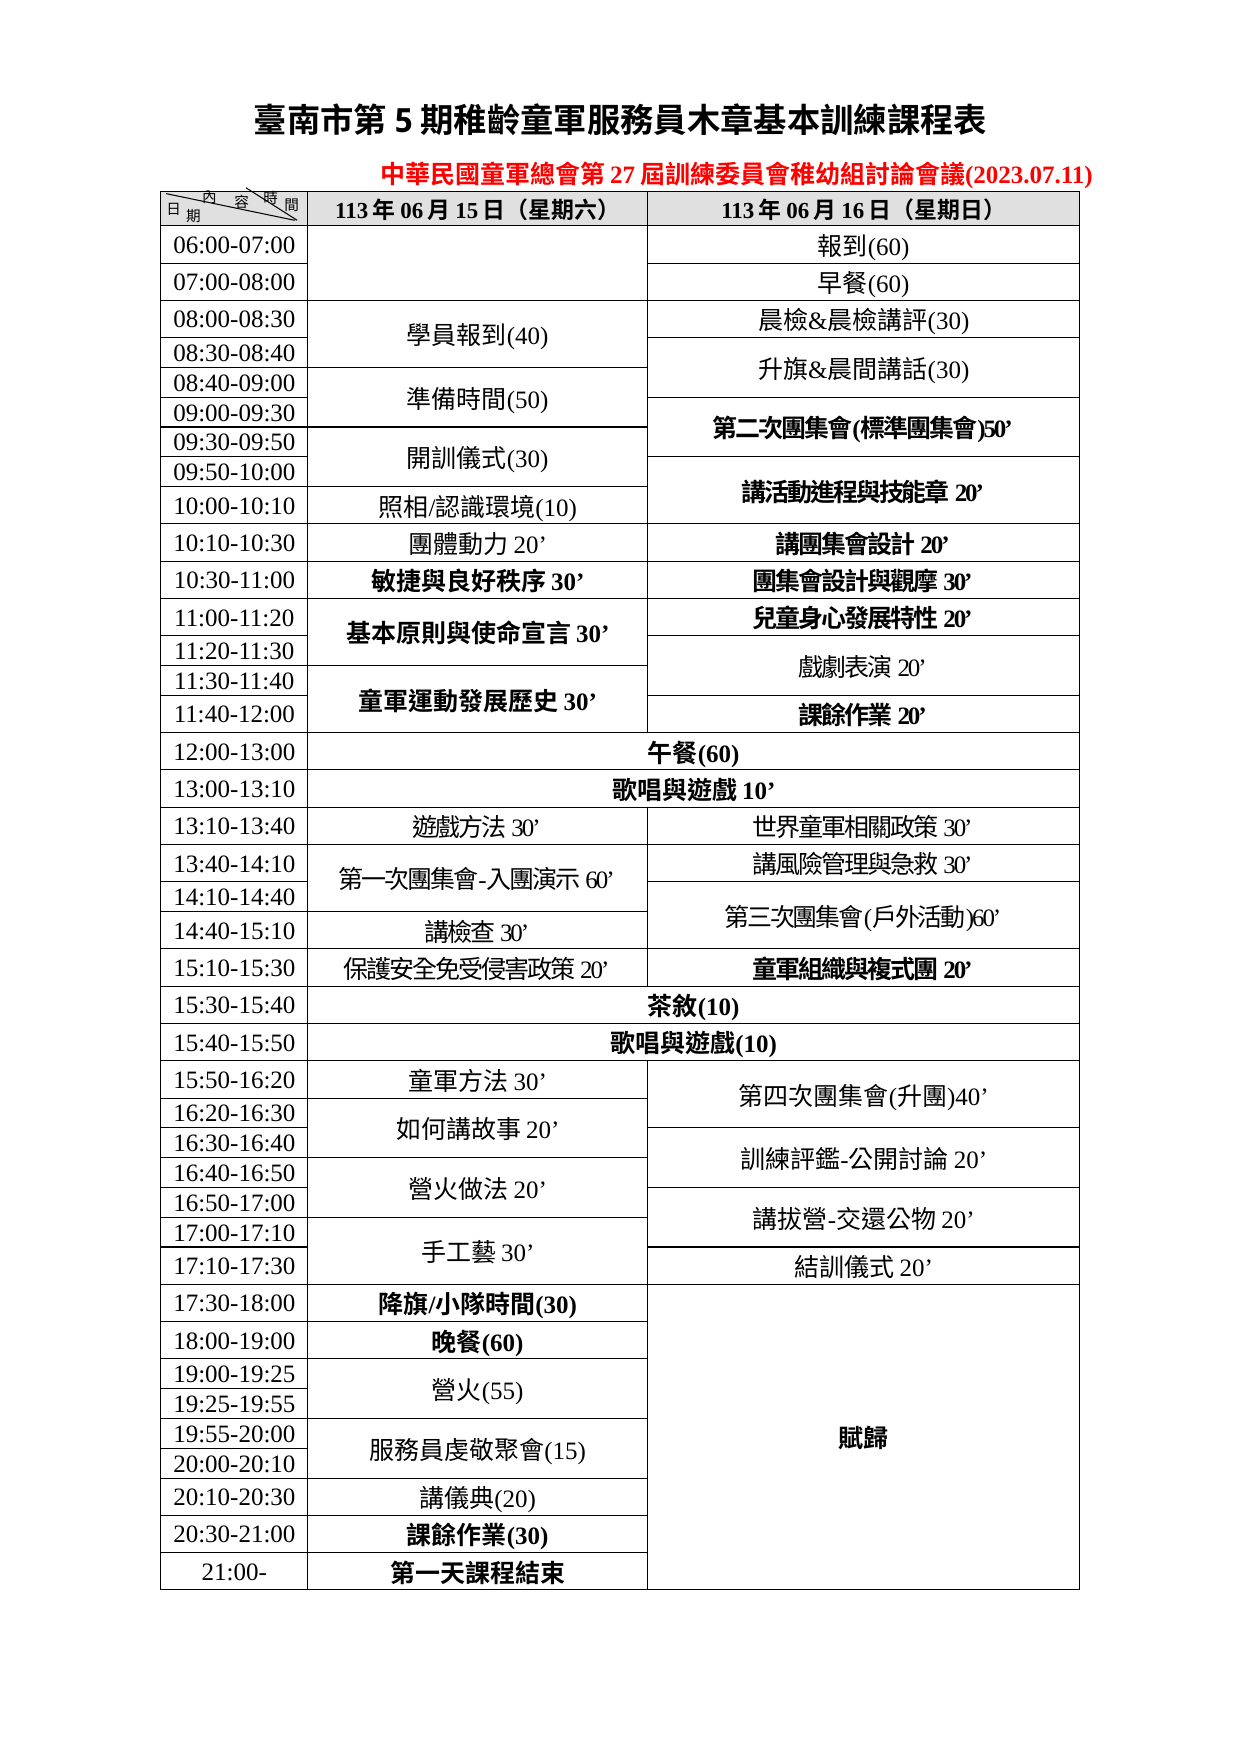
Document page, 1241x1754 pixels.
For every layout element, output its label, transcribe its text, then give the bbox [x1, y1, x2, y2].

table_cell 09:30-09:50 [161, 428, 307, 456]
table_cell 19:00-19:25 [161, 1359, 307, 1388]
table_cell 13:00-13:10 [161, 770, 307, 807]
table_header 113年06月16日（星期日） [648, 192, 1079, 225]
table_cell 08:40-09:00 [161, 368, 307, 397]
table_cell 第一天課程結束 [308, 1553, 647, 1589]
table_cell 13:40-14:10 [161, 845, 307, 881]
table_cell 19:25-19:55 [161, 1389, 307, 1418]
table_cell 團集會設計與觀摩30’ [648, 562, 1079, 598]
table_cell 賦歸 [648, 1285, 1079, 1589]
table_cell 營火做法20’ [308, 1158, 647, 1217]
table_cell 講活動進程與技能章20’ [648, 457, 1079, 523]
table_cell 結訓儀式20’ [648, 1248, 1079, 1284]
table_cell 13:10-13:40 [161, 808, 307, 844]
table_cell 茶敘(10) [308, 987, 1079, 1023]
table_cell 如何講故事20’ [308, 1099, 647, 1157]
table_cell 講儀典(20) [308, 1479, 647, 1515]
table_cell 學員報到(40) [308, 301, 647, 367]
table_cell 課餘作業(30) [308, 1516, 647, 1552]
table_cell 16:20-16:30 [161, 1099, 307, 1127]
table_header 113年06月15日（星期六） [308, 192, 647, 225]
table_cell 16:40-16:50 [161, 1158, 307, 1187]
table_cell 童軍組織與複式團20’ [648, 949, 1079, 986]
table_cell 08:00-08:30 [161, 301, 307, 337]
table_cell 11:00-11:20 [161, 599, 307, 635]
table_cell 17:10-17:30 [161, 1248, 307, 1284]
table_cell 17:30-18:00 [161, 1285, 307, 1321]
table_cell 敏捷與良好秩序30’ [308, 562, 647, 598]
table_cell 晚餐(60) [308, 1322, 647, 1358]
table_cell 07:00-08:00 [161, 264, 307, 300]
table_cell 19:55-20:00 [161, 1419, 307, 1448]
table_cell 09:00-09:30 [161, 398, 307, 426]
table_cell 講團集會設計20’ [648, 524, 1079, 561]
table_cell 15:10-15:30 [161, 949, 307, 986]
table_cell 團體動力20’ [308, 524, 647, 561]
table_cell 14:10-14:40 [161, 882, 307, 911]
table_cell 20:00-20:10 [161, 1449, 307, 1477]
table_cell 第二次團集會(標準團集會)50’ [648, 398, 1079, 456]
table_cell 營火(55) [308, 1359, 647, 1418]
table_cell 服務員虔敬聚會(15) [308, 1419, 647, 1477]
table_cell 第四次團集會(升團)40’ [648, 1061, 1079, 1127]
table_cell 準備時間(50) [308, 368, 647, 426]
table_cell 保護安全免受侵害政策20’ [308, 949, 647, 986]
table_cell [308, 226, 647, 300]
table_cell 晨檢&晨檢講評(30) [648, 301, 1079, 337]
table_cell 講拔營-交還公物20’ [648, 1188, 1079, 1246]
table_cell 戲劇表演20’ [648, 636, 1079, 695]
table_cell 12:00-13:00 [161, 733, 307, 769]
table_cell 講檢查30’ [308, 912, 647, 948]
text 中華民國童軍總會第27屆訓練委員會稚幼組討論會議(2023.07.11) [148, 155, 1092, 191]
table_cell 10:10-10:30 [161, 524, 307, 561]
table_cell 兒童身心發展特性20’ [648, 599, 1079, 635]
table_cell 15:50-16:20 [161, 1061, 307, 1097]
table_header [205, 194, 214, 202]
table_cell 照相/認識環境(10) [308, 487, 647, 523]
table_cell 童軍運動發展歷史30’ [308, 666, 647, 732]
table_cell 11:20-11:30 [161, 636, 307, 665]
table_cell 18:00-19:00 [161, 1322, 307, 1358]
table_cell 14:40-15:10 [161, 912, 307, 948]
text 臺南市第5期稚齡童軍服務員木章基本訓練課程表 [148, 94, 1092, 142]
table_cell 10:00-10:10 [161, 487, 307, 523]
table_cell 童軍方法30’ [308, 1061, 647, 1097]
table_header [256, 192, 264, 197]
table_cell 16:50-17:00 [161, 1188, 307, 1217]
table_cell 早餐(60) [648, 264, 1079, 300]
table_cell 10:30-11:00 [161, 562, 307, 598]
table_cell 第一次團集會-入團演示60’ [308, 845, 647, 911]
table_cell 午餐(60) [308, 733, 1079, 769]
table_header [161, 192, 307, 225]
table_cell 遊戲方法30’ [308, 808, 647, 844]
table_cell 15:30-15:40 [161, 987, 307, 1023]
table_cell 歌唱與遊戲(10) [308, 1024, 1079, 1060]
table_cell 世界童軍相關政策30’ [648, 808, 1079, 844]
table_cell 降旗/小隊時間(30) [308, 1285, 647, 1321]
table_cell 講風險管理與急救30’ [648, 845, 1079, 881]
table_cell 課餘作業20’ [648, 696, 1079, 732]
table_cell 訓練評鑑-公開討論20’ [648, 1128, 1079, 1187]
table_cell 報到(60) [648, 226, 1079, 262]
table_cell 手工藝30’ [308, 1218, 647, 1284]
table_cell 17:00-17:10 [161, 1218, 307, 1246]
table_cell 基本原則與使命宣言30’ [308, 599, 647, 665]
table_cell 20:10-20:30 [161, 1479, 307, 1515]
table_cell 08:30-08:40 [161, 338, 307, 367]
table_header [210, 192, 292, 219]
table_cell 11:40-12:00 [161, 696, 307, 732]
table_cell 第三次團集會(戶外活動)60’ [648, 882, 1079, 948]
table_cell 11:30-11:40 [161, 666, 307, 695]
table_cell 06:00-07:00 [161, 226, 307, 262]
table_cell 20:30-21:00 [161, 1516, 307, 1552]
table_cell 16:30-16:40 [161, 1128, 307, 1157]
table_cell 21:00- [161, 1553, 307, 1589]
table_cell 升旗&晨間講話(30) [648, 338, 1079, 397]
table_cell 15:40-15:50 [161, 1024, 307, 1060]
table_cell 開訓儀式(30) [308, 428, 647, 486]
table_cell 09:50-10:00 [161, 457, 307, 486]
table_cell 歌唱與遊戲10’ [308, 770, 1079, 807]
